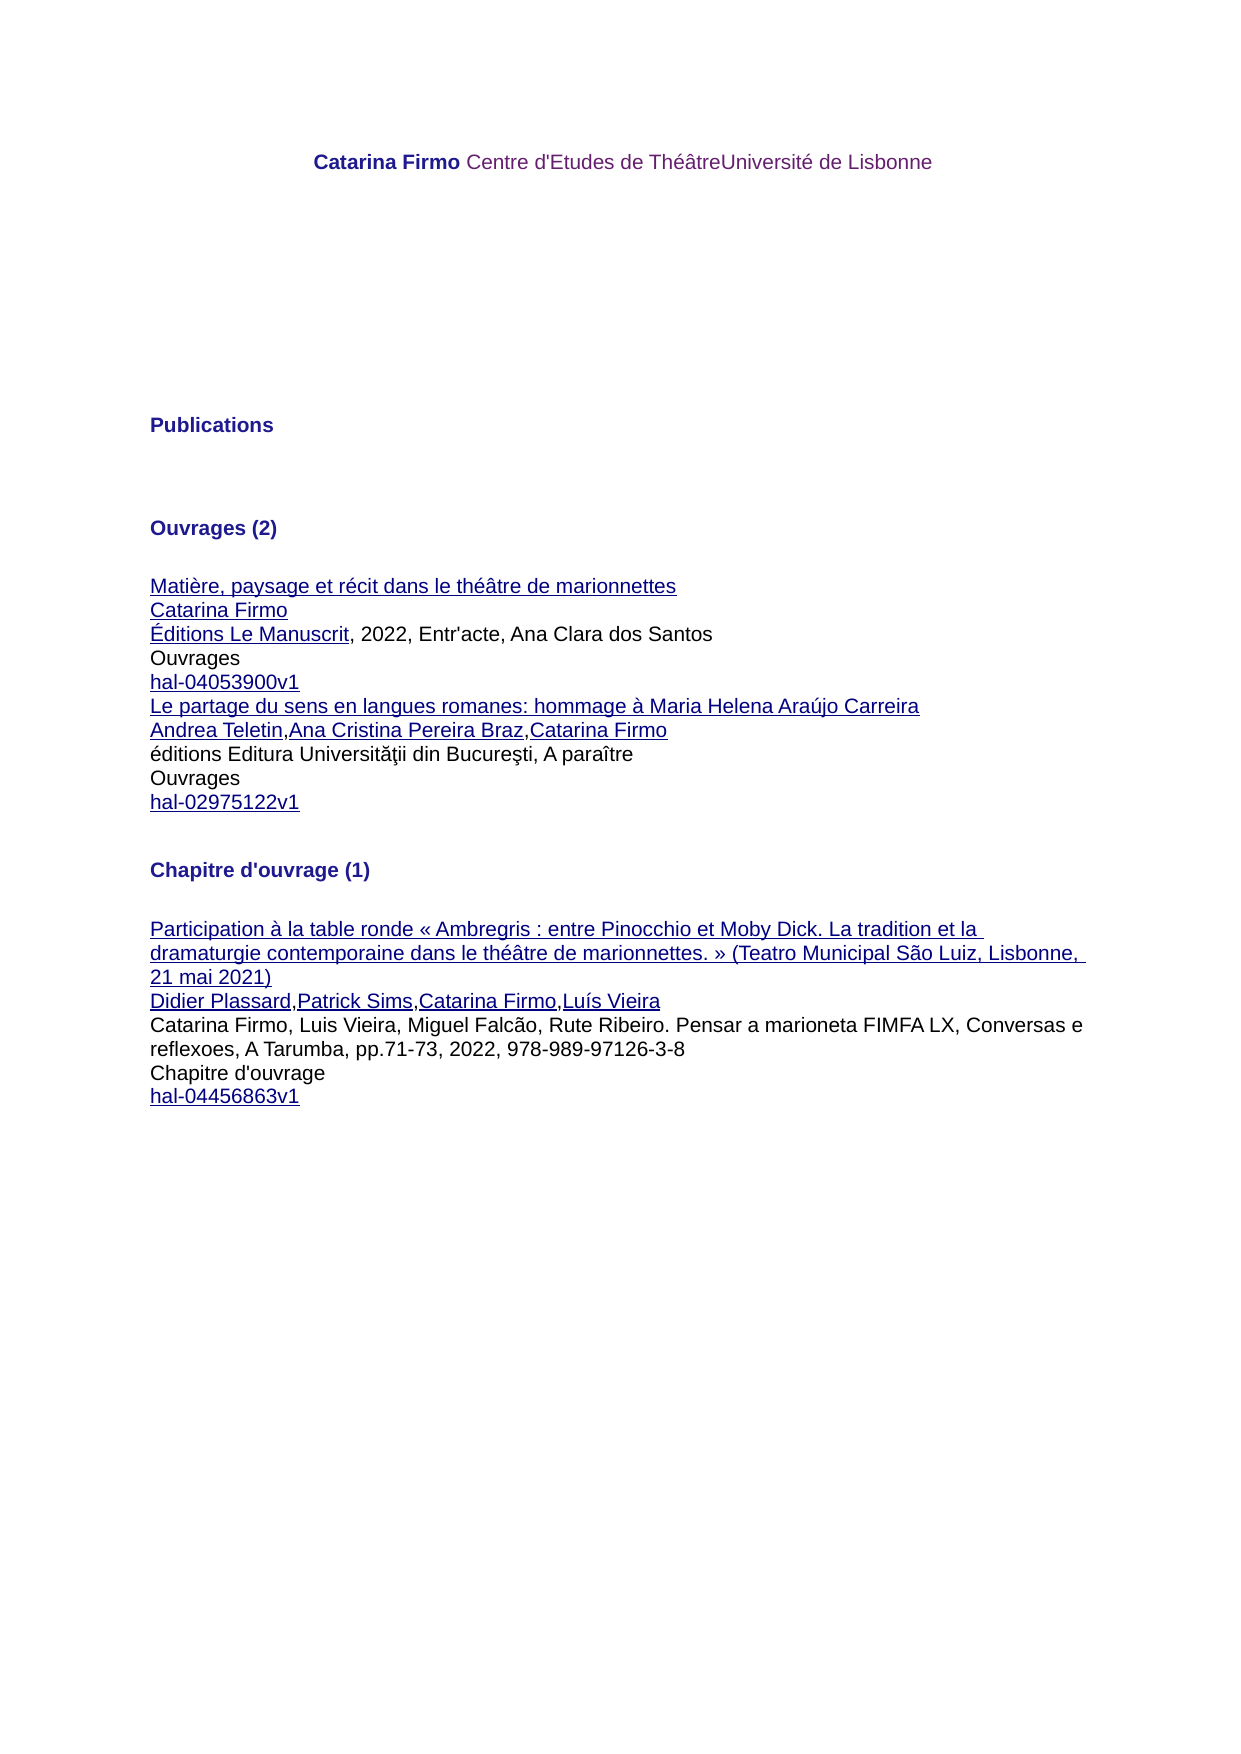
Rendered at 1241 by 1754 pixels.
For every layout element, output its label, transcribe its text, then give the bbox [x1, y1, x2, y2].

subtitle Catarina Firmo Centre d'Etudes de ThéâtreUniversité de Lisbonne [150, 150, 1090, 174]
subtitle Chapitre d'ouvrage (1) [150, 858, 1090, 882]
table_cell Le partage du sens en langues romanes: hommage à Maria Helena Araújo Carreira Andrea Teletin,Ana Cristina Pereira Braz,Catarina Firmo éditions Editura Universităţii din Bucureşti, A paraître Ouvrages hal-02975122v1 [150, 694, 1090, 813]
subtitle Publications [150, 412, 1090, 436]
table_header Participation à la table ronde « Ambregris : entre Pinocchio et Moby Dick. La tradition et la dramaturgie contemporaine dans le théâtre de marionnettes. » (Teatro Municipal São Luiz, Lisbonne, 21 mai 2021) Didier Plassard,Patrick Sims,Catarina Firmo,Luís Vieira Catarina Firmo, Luis Vieira, Miguel Falcão, Rute Ribeiro. Pensar a marioneta FIMFA LX, Conversas e reflexoes, A Tarumba, pp.71-73, 2022, 978-989-97126-3-8 Chapitre d'ouvrage hal-04456863v1 [150, 917, 1090, 1108]
table_header Matière, paysage et récit dans le théâtre de marionnettes Catarina Firmo Éditions Le Manuscrit, 2022, Entr'acte, Ana Clara dos Santos Ouvrages hal-04053900v1 [150, 574, 1090, 694]
subtitle Ouvrages (2) [150, 516, 1090, 539]
